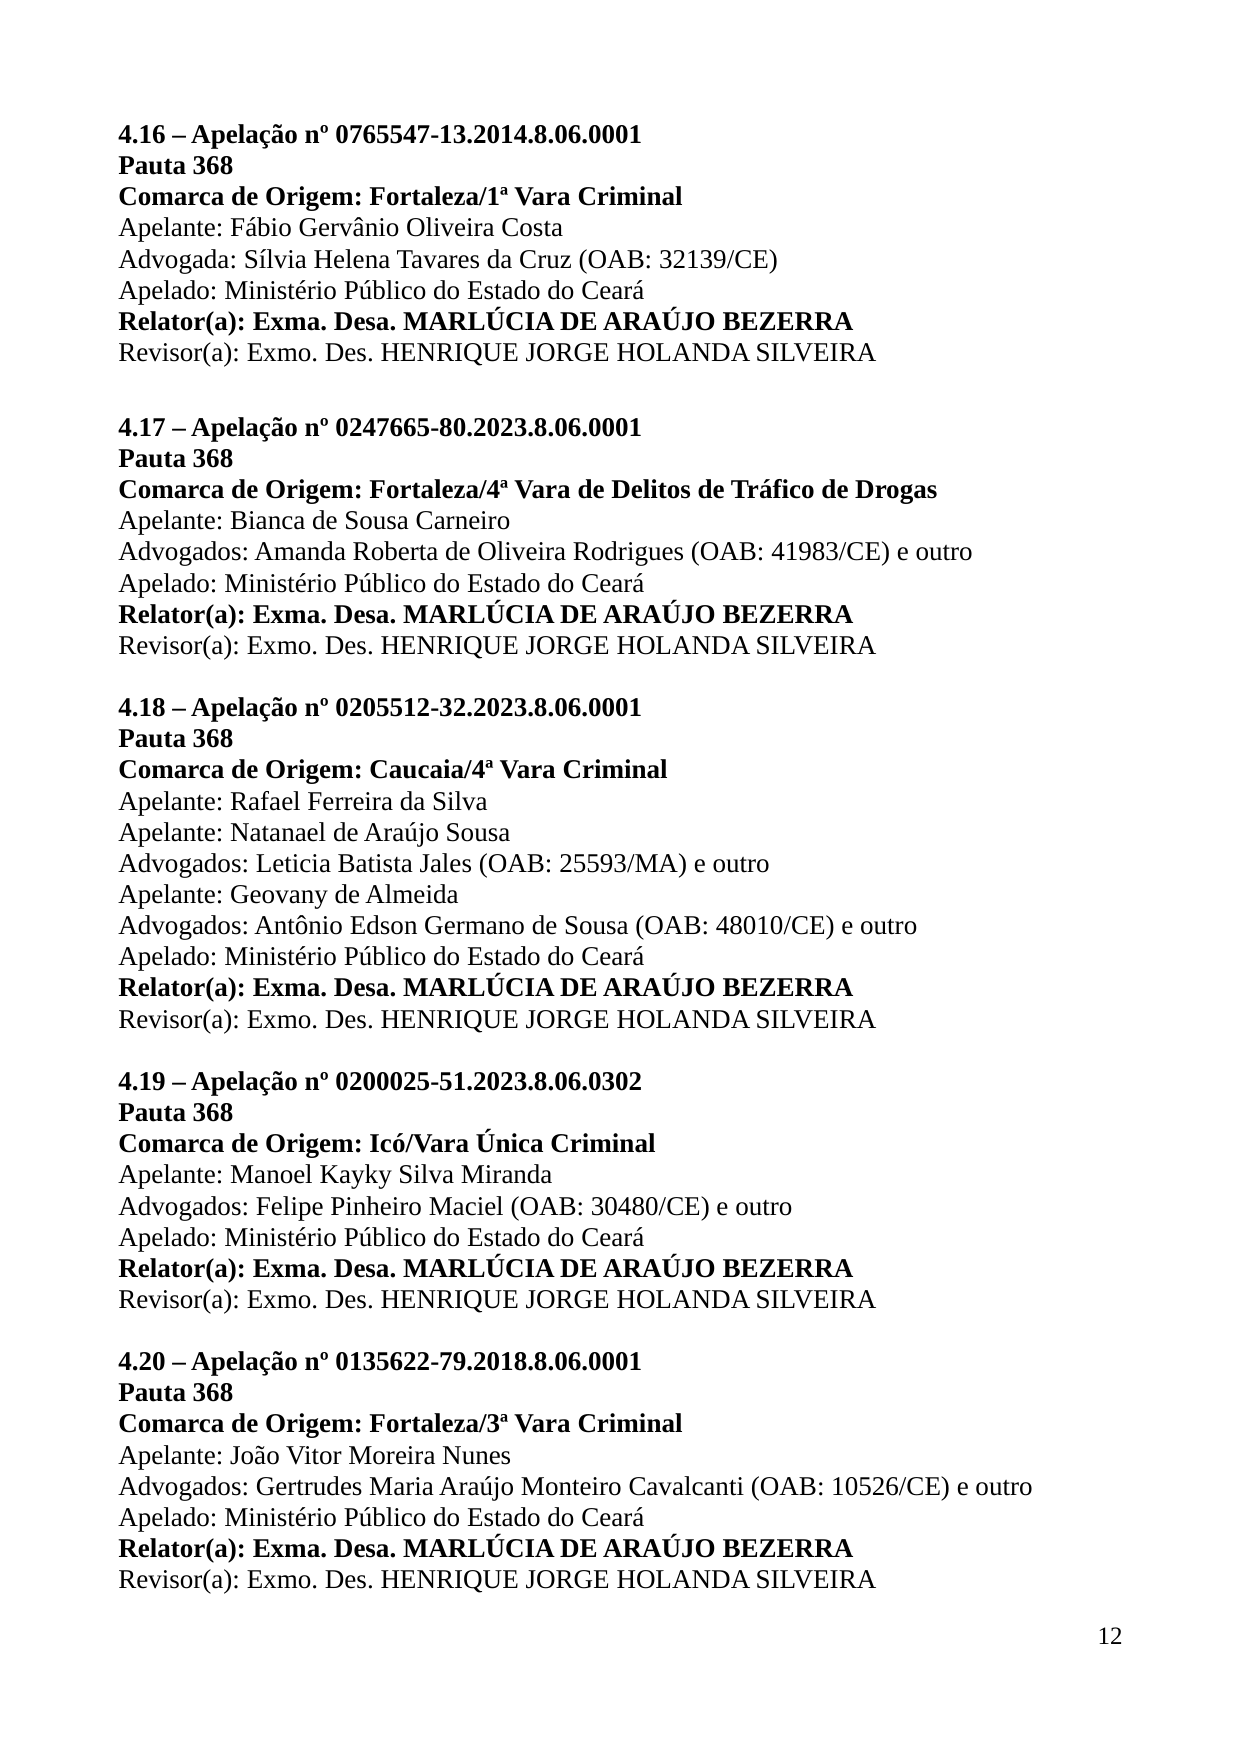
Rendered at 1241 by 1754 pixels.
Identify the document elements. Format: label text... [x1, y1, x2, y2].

text Apelado: Ministério Público do Estado do Ceará [118, 1501, 1122, 1532]
text Pauta 368 [118, 149, 1122, 180]
text Advogada: Sílvia Helena Tavares da Cruz (OAB: 32139/CE) [118, 243, 1122, 274]
text 4.17 – Apelação nº 0247665-80.2023.8.06.0001 [118, 411, 1122, 442]
text Comarca de Origem: Fortaleza/3ª Vara Criminal [118, 1408, 1122, 1439]
text 4.18 – Apelação nº 0205512-32.2023.8.06.0001 [118, 691, 1122, 722]
text Advogados: Gertrudes Maria Araújo Monteiro Cavalcanti (OAB: 10526/CE) e outro [118, 1470, 1122, 1501]
text Advogados: Leticia Batista Jales (OAB: 25593/MA) e outro [118, 847, 1122, 878]
text Apelado: Ministério Público do Estado do Ceará [118, 940, 1122, 972]
text Relator(a): Exma. Desa. MARLÚCIA DE ARAÚJO BEZERRA [118, 1252, 1122, 1283]
text 4.16 – Apelação nº 0765547-13.2014.8.06.0001 [118, 118, 1122, 149]
text Apelado: Ministério Público do Estado do Ceará [118, 1221, 1122, 1252]
text Revisor(a): Exmo. Des. HENRIQUE JORGE HOLANDA SILVEIRA [118, 336, 1122, 367]
text Relator(a): Exma. Desa. MARLÚCIA DE ARAÚJO BEZERRA [118, 972, 1122, 1003]
text Pauta 368 [118, 442, 1122, 473]
text Apelado: Ministério Público do Estado do Ceará [118, 274, 1122, 305]
text Apelante: Natanael de Araújo Sousa [118, 816, 1122, 847]
table_header [118, 368, 368, 410]
text Comarca de Origem: Fortaleza/1ª Vara Criminal [118, 180, 1122, 212]
text Apelante: Fábio Gervânio Oliveira Costa [118, 212, 1122, 243]
text Comarca de Origem: Icó/Vara Única Criminal [118, 1127, 1122, 1158]
text Pauta 368 [118, 1376, 1122, 1408]
text Pauta 368 [118, 1096, 1122, 1127]
text Comarca de Origem: Caucaia/4ª Vara Criminal [118, 753, 1122, 785]
text Revisor(a): Exmo. Des. HENRIQUE JORGE HOLANDA SILVEIRA [118, 629, 1122, 660]
text Revisor(a): Exmo. Des. HENRIQUE JORGE HOLANDA SILVEIRA [118, 1283, 1122, 1314]
text Advogados: Amanda Roberta de Oliveira Rodrigues (OAB: 41983/CE) e outro [118, 536, 1122, 567]
text Apelante: Manoel Kayky Silva Miranda [118, 1158, 1122, 1189]
table_header [369, 368, 598, 410]
table_header [808, 368, 1122, 410]
text 4.19 – Apelação nº 0200025-51.2023.8.06.0302 [118, 1065, 1122, 1096]
text Relator(a): Exma. Desa. MARLÚCIA DE ARAÚJO BEZERRA [118, 598, 1122, 629]
text Advogados: Felipe Pinheiro Maciel (OAB: 30480/CE) e outro [118, 1189, 1122, 1221]
text Apelante: Rafael Ferreira da Silva [118, 785, 1122, 816]
text Revisor(a): Exmo. Des. HENRIQUE JORGE HOLANDA SILVEIRA [118, 1563, 1122, 1594]
text Comarca de Origem: Fortaleza/4ª Vara de Delitos de Tráfico de Drogas [118, 473, 1122, 504]
text Advogados: Antônio Edson Germano de Sousa (OAB: 48010/CE) e outro [118, 909, 1122, 940]
text Revisor(a): Exmo. Des. HENRIQUE JORGE HOLANDA SILVEIRA [118, 1003, 1122, 1034]
text Apelado: Ministério Público do Estado do Ceará [118, 567, 1122, 598]
text Relator(a): Exma. Desa. MARLÚCIA DE ARAÚJO BEZERRA [118, 305, 1122, 336]
text Pauta 368 [118, 722, 1122, 753]
text Relator(a): Exma. Desa. MARLÚCIA DE ARAÚJO BEZERRA [118, 1532, 1122, 1563]
text Apelante: Geovany de Almeida [118, 878, 1122, 909]
text 4.20 – Apelação nº 0135622-79.2018.8.06.0001 [118, 1345, 1122, 1376]
text Apelante: João Vitor Moreira Nunes [118, 1439, 1122, 1470]
table_header [599, 368, 807, 410]
text Apelante: Bianca de Sousa Carneiro [118, 504, 1122, 536]
